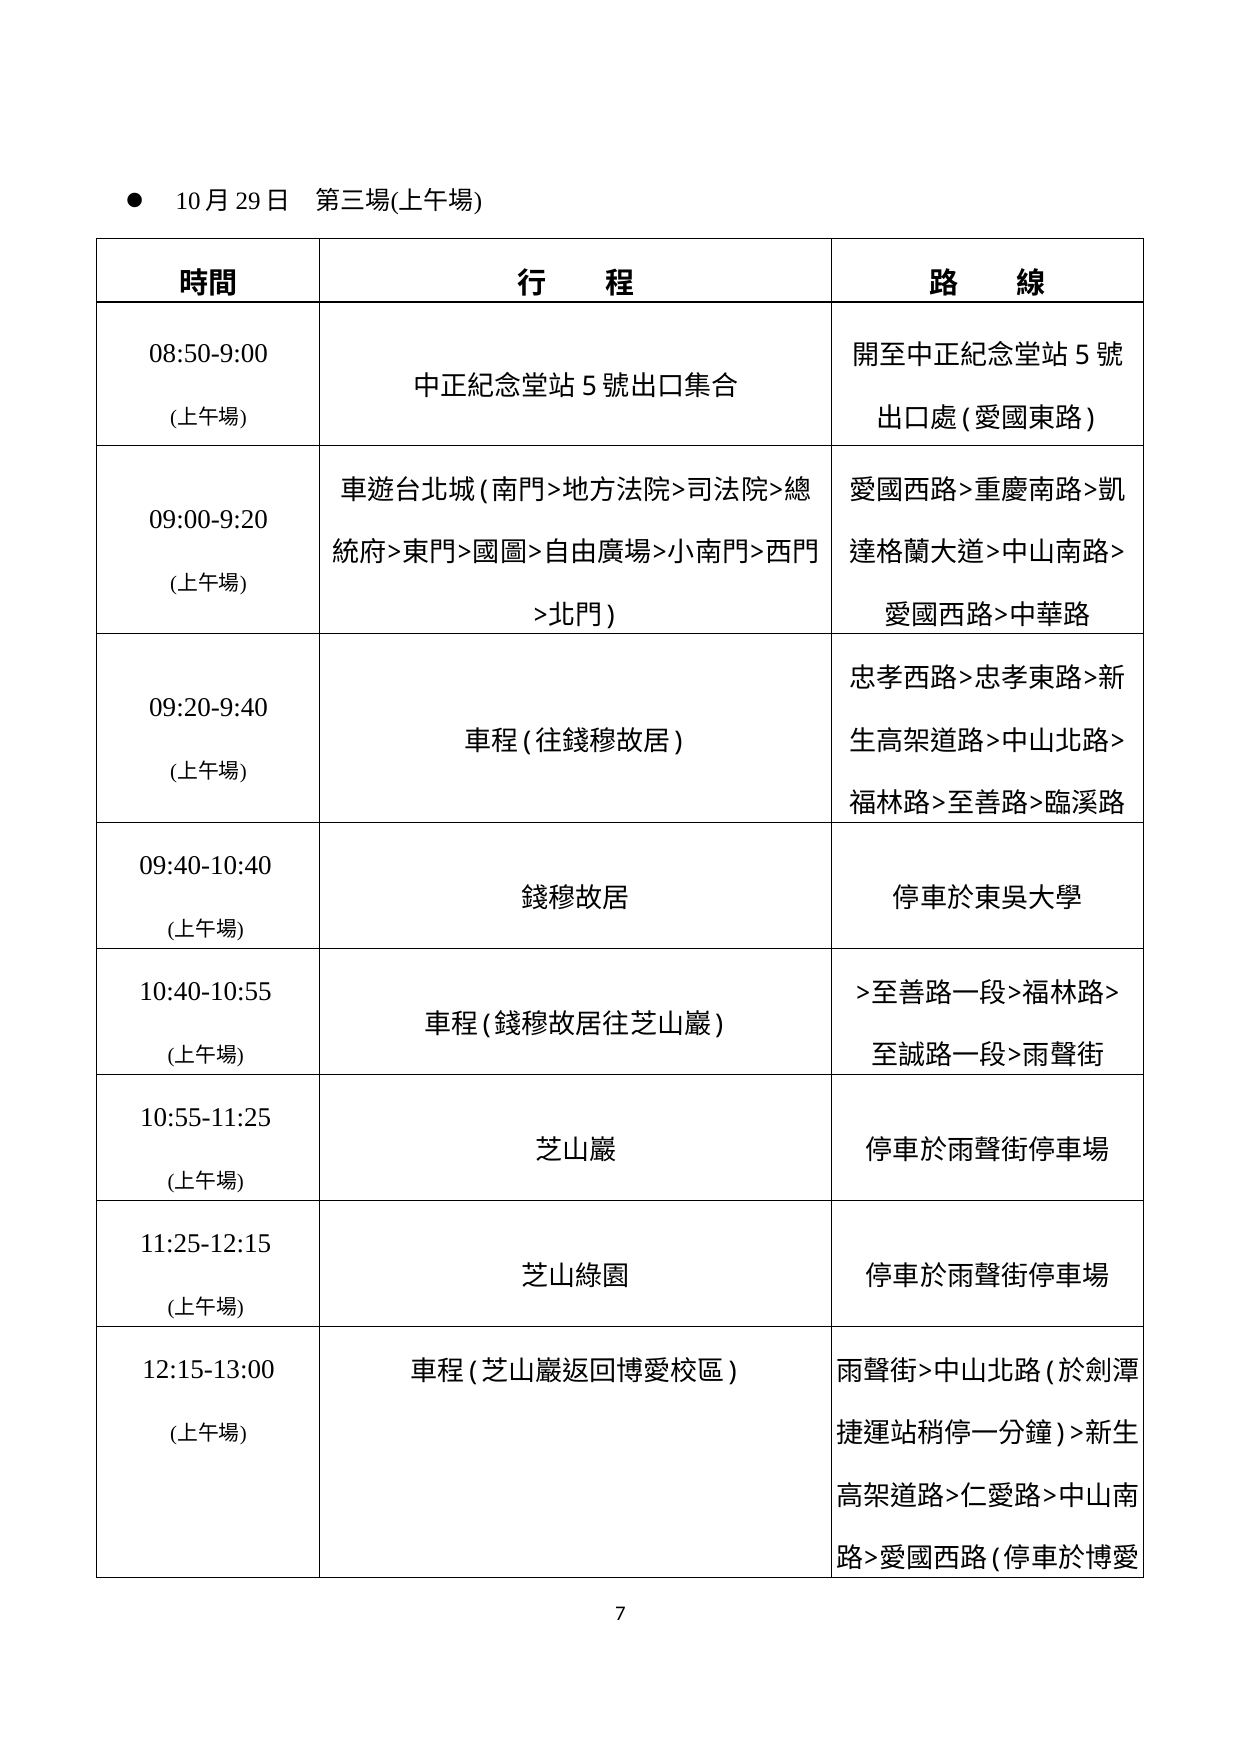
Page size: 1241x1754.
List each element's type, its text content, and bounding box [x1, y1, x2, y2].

table_cell 錢穆故居 [320, 823, 831, 948]
table_cell 10:55-11:25 (上午場) [97, 1075, 319, 1200]
table_cell 停車於雨聲街停車場 [832, 1201, 1143, 1326]
table_cell >至善路一段>福林路>至誠路一段>雨聲街 [832, 949, 1143, 1074]
table_cell 11:25-12:15 (上午場) [97, 1201, 319, 1326]
table_cell 10:40-10:55 (上午場) [97, 949, 319, 1074]
table_cell 愛國西路>重慶南路>凱達格蘭大道>中山南路>愛國西路>中華路 [832, 446, 1143, 633]
table_cell 車程(錢穆故居往芝山巖) [320, 949, 831, 1074]
table_cell 停車於東吳大學 [832, 823, 1143, 948]
table_cell 忠孝西路>忠孝東路>新生高架道路>中山北路>福林路>至善路>臨溪路 [832, 634, 1143, 822]
table_cell 12:15-13:00 (上午場) [97, 1327, 319, 1577]
table_cell 開至中正紀念堂站5號出口處(愛國東路) [832, 303, 1143, 445]
table_cell 09:00-9:20 (上午場) [97, 446, 319, 633]
table_header 行 程 [320, 239, 831, 301]
table_cell 芝山綠園 [320, 1201, 831, 1326]
table_cell 09:40-10:40 (上午場) [97, 823, 319, 948]
table_cell 車程(往錢穆故居) [320, 634, 831, 822]
table_header 路 線 [832, 239, 1143, 301]
table_cell 停車於雨聲街停車場 [832, 1075, 1143, 1200]
list 10月29日 第三場(上午場) [125, 157, 1165, 219]
table_cell 芝山巖 [320, 1075, 831, 1200]
table_cell 08:50-9:00 (上午場) [97, 303, 319, 445]
table_cell 09:20-9:40 (上午場) [97, 634, 319, 822]
table_cell 中正紀念堂站5號出口集合 [320, 303, 831, 445]
table_header 時間 [97, 239, 319, 301]
table_cell 車程(芝山巖返回博愛校區) [320, 1327, 831, 1577]
table_cell 雨聲街>中山北路(於劍潭捷運站稍停一分鐘)>新生高架道路>仁愛路>中山南路>愛國西路(停車於博愛 [832, 1327, 1143, 1577]
table_cell 車遊台北城(南門>地方法院>司法院>總統府>東門>國圖>自由廣場>小南門>西門>北門) [320, 446, 831, 633]
